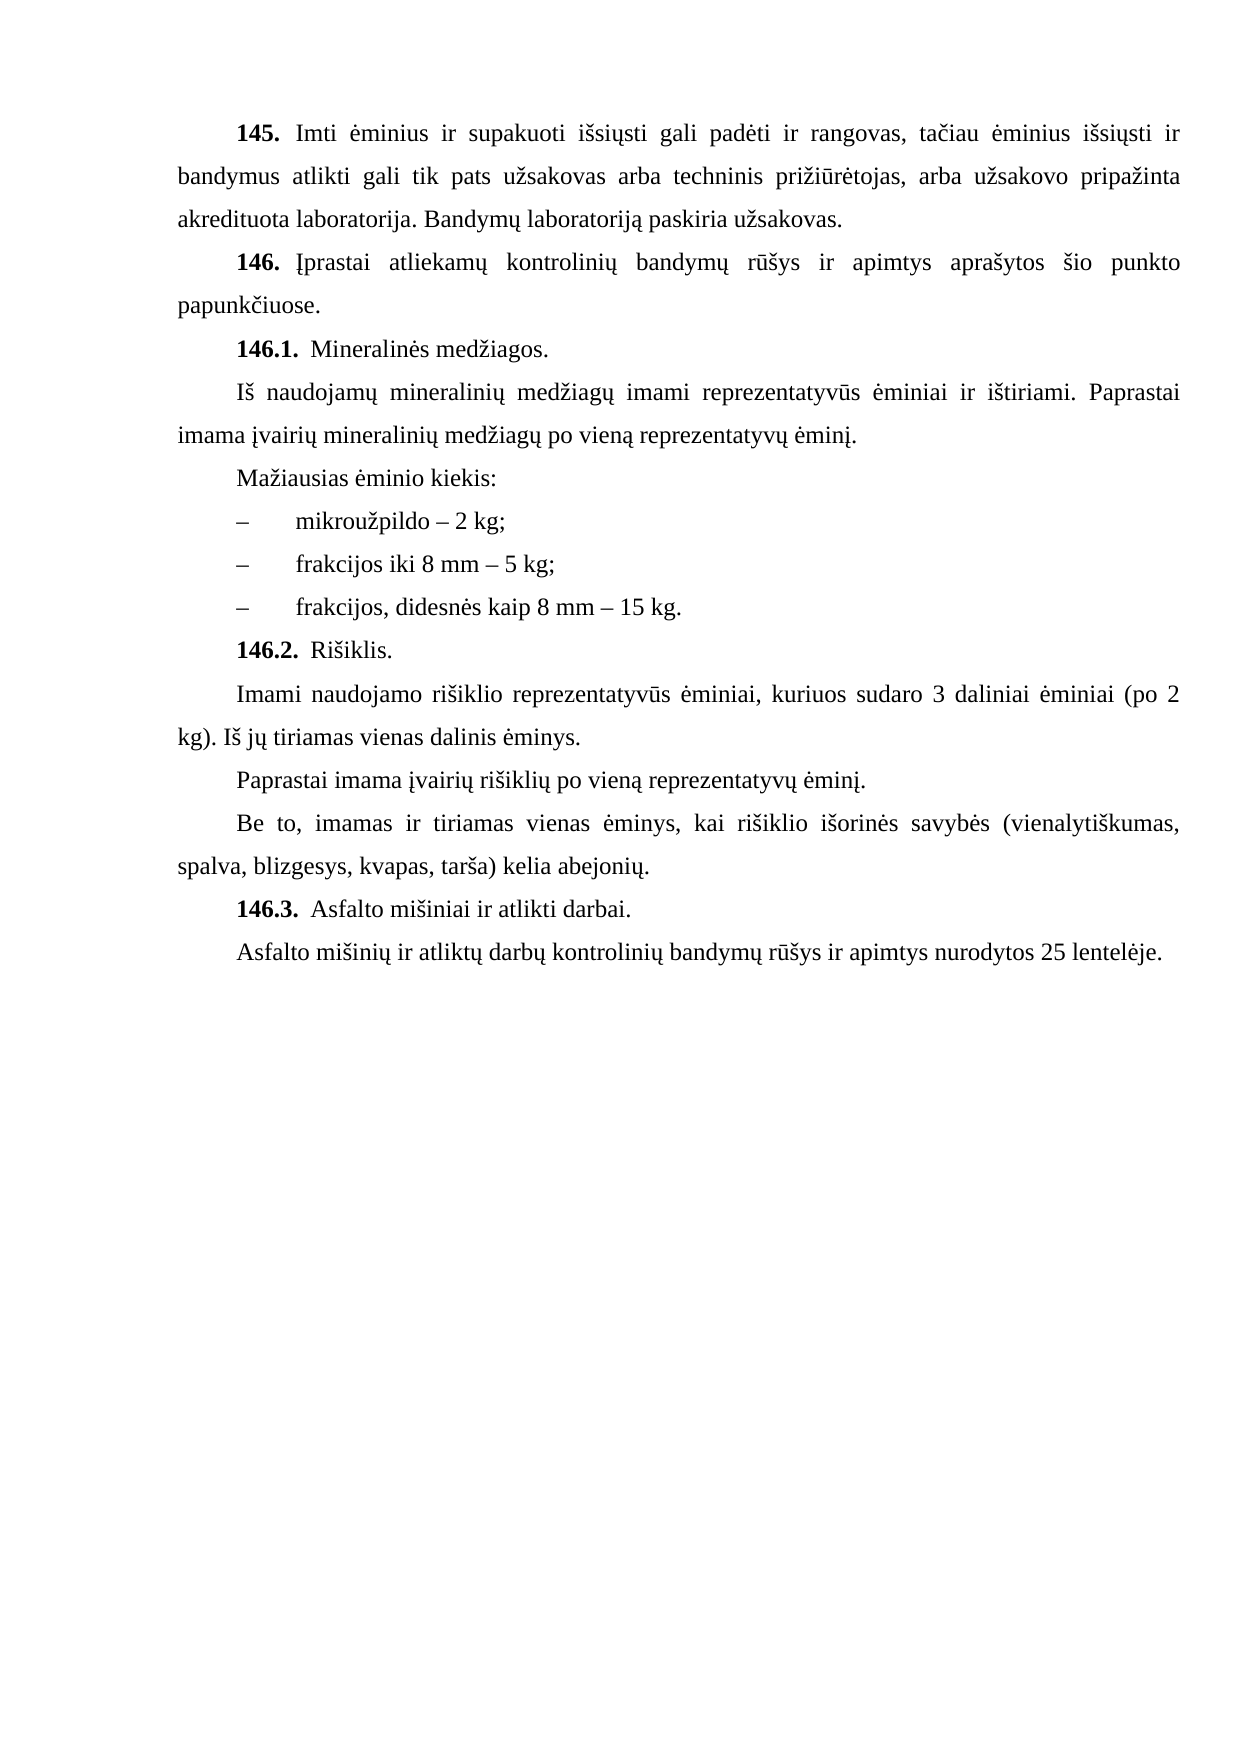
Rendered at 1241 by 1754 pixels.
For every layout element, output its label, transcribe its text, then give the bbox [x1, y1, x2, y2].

text Asfalto mišinių ir atliktų darbų kontrolinių bandymų rūšys ir apimtys nurodytos 25 lentelėje. [177, 937, 1181, 966]
text 146. Įprastai atliekamų kontrolinių bandymų rūšys ir apimtys aprašytos šio punkto papunkčiuose. [177, 247, 1181, 319]
text Be to, imamas ir tiriamas vienas ėminys, kai rišiklio išorinės savybės (vienalytiškumas, spalva, blizgesys, kvapas, tarša) kelia abejonių. [177, 808, 1181, 880]
text Imami naudojamo rišiklio reprezentatyvūs ėminiai, kuriuos sudaro 3 daliniai ėminiai (po 2 kg). Iš jų tiriamas vienas dalinis ėminys. [177, 679, 1181, 751]
text – frakcijos iki 8 mm – 5 kg; [177, 549, 1181, 578]
text 146.2. Rišiklis. [177, 636, 1181, 664]
text Mažiausias ėminio kiekis: [177, 463, 1181, 492]
text 146.1. Mineralinės medžiagos. [177, 334, 1181, 362]
text 146.3. Asfalto mišiniai ir atlikti darbai. [177, 894, 1181, 923]
text – mikroužpildo – 2 kg; [177, 506, 1181, 535]
text Paprastai imama įvairių rišiklių po vieną reprezentatyvų ėminį. [177, 765, 1181, 794]
text 145. Imti ėminius ir supakuoti išsiųsti gali padėti ir rangovas, tačiau ėminius išsiųsti ir bandymus atlikti gali tik pats užsakovas arba techninis prižiūrėtojas, arba užsakovo pripažinta akredituota laboratorija. Bandymų laboratoriją paskiria užsakovas. [177, 118, 1181, 233]
text – frakcijos, didesnės kaip 8 mm – 15 kg. [177, 592, 1181, 621]
text Iš naudojamų mineralinių medžiagų imami reprezentatyvūs ėminiai ir ištiriami. Paprastai imama įvairių mineralinių medžiagų po vieną reprezentatyvų ėminį. [177, 377, 1181, 449]
